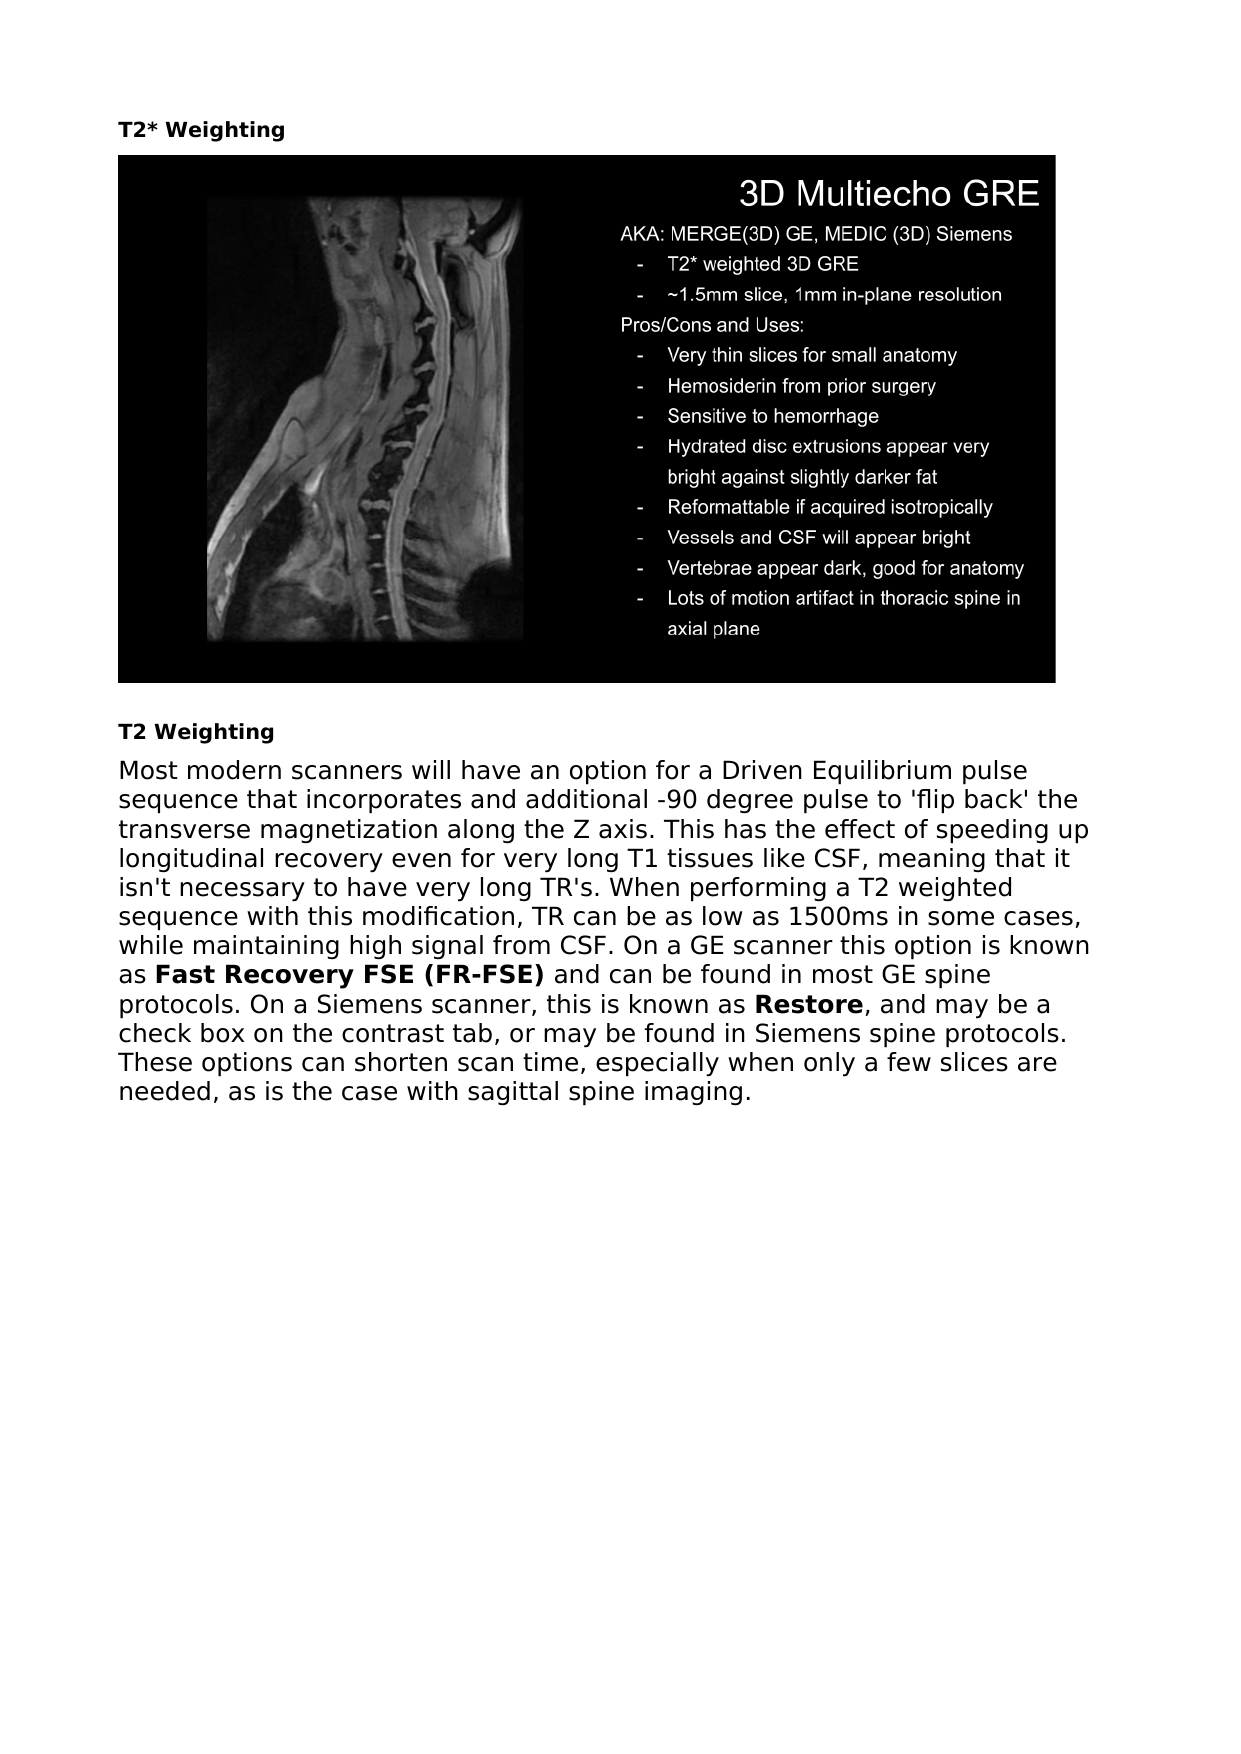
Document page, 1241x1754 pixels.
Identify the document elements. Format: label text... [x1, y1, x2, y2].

picture [118, 155, 1056, 683]
subtitle T2 Weighting [118, 720, 1122, 744]
text Most modern scanners will have an option for a Driven Equilibrium pulse sequence that incorporates and additional -90 degree pulse to 'flip back' the transverse magnetization along the Z axis. This has the effect of speeding up longitudinal recovery even for very long T1 tissues like CSF, meaning that it isn't necessary to have very long TR's. When performing a T2 weighted sequence with this modification, TR can be as low as 1500ms in some cases, while maintaining high signal from CSF. On a GE scanner this option is known as Fast Recovery FSE (FR-FSE) and can be found in most GE spine protocols. On a Siemens scanner, this is known as Restore, and may be a check box on the contrast tab, or may be found in Siemens spine protocols. These options can shorten scan time, especially when only a few slices are needed, as is the case with sagittal spine imaging. [118, 757, 1122, 1107]
subtitle T2* Weighting [118, 118, 1122, 142]
